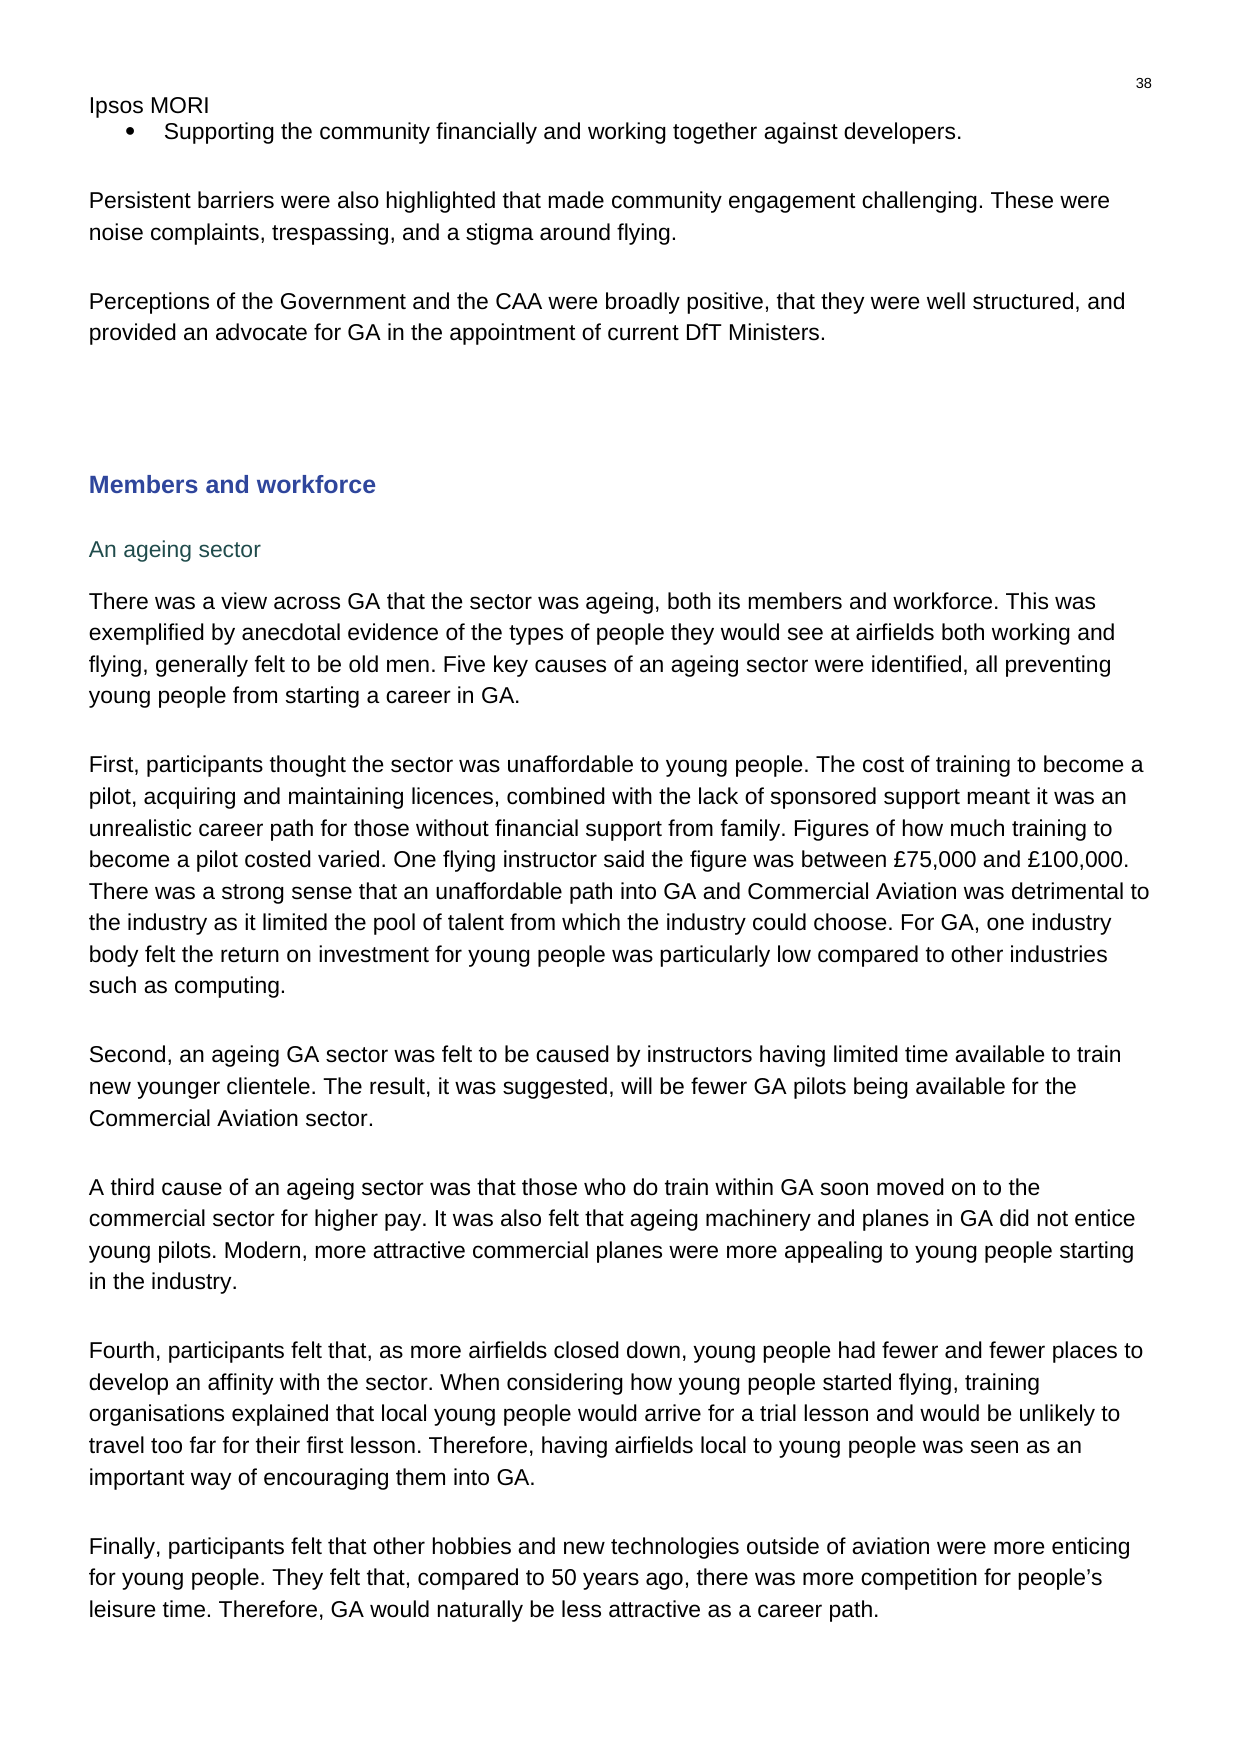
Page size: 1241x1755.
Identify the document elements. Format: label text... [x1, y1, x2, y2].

text First, participants thought the sector was unaffordable to young people. The cost of training to become a pilot, acquiring and maintaining licences, combined with the lack of sponsored support meant it was an unrealistic career path for those without financial support from family. Figures of how much training to become a pilot costed varied. One flying instructor said the figure was between £75,000 and £100,000. There was a strong sense that an unaffordable path into GA and Commercial Aviation was detrimental to the industry as it limited the pool of talent from which the industry could choose. For GA, one industry body felt the return on investment for young people was particularly low compared to other industries such as computing. [89, 751, 1152, 999]
subtitle Members and workforce [89, 470, 1152, 499]
text Finally, participants felt that other hobbies and new technologies outside of aviation were more enticing for young people. They felt that, compared to 50 years ago, there was more competition for people’s leisure time. Therefore, GA would naturally be less attractive as a career path. [89, 1533, 1152, 1622]
subtitle An ageing sector [89, 536, 1152, 563]
list Supporting the community financially and working together against developers. [126, 118, 1152, 144]
text A third cause of an ageing sector was that those who do train within GA soon moved on to the commercial sector for higher pay. It was also felt that ageing machinery and planes in GA did not entice young pilots. Modern, more attractive commercial planes were more appealing to young people starting in the industry. [89, 1173, 1152, 1294]
list Persistent barriers were also highlighted that made community engagement challenging. These were noise complaints, trespassing, and a stigma around flying. [89, 187, 1152, 245]
text Fourth, participants felt that, as more airfields closed down, young people had fewer and fewer places to develop an affinity with the sector. When considering how young people started flying, training organisations explained that local young people would arrive for a trial lesson and would be unlikely to travel too far for their first lesson. Therefore, having airfields local to young people was seen as an important way of encouraging them into GA. [89, 1337, 1152, 1490]
text There was a view across GA that the sector was ageing, both its members and workforce. This was exemplified by anecdotal evidence of the types of people they would see at airfields both working and flying, generally felt to be old men. Five key causes of an ageing sector were identified, all preventing young people from starting a career in GA. [89, 588, 1152, 709]
text Second, an ageing GA sector was felt to be caused by instructors having limited time available to train new younger clientele. The result, it was suggested, will be fewer GA pilots being available for the Commercial Aviation sector. [89, 1041, 1152, 1131]
list Perceptions of the Government and the CAA were broadly positive, that they were well structured, and provided an advocate for GA in the appointment of current DfT Ministers. [89, 288, 1152, 346]
